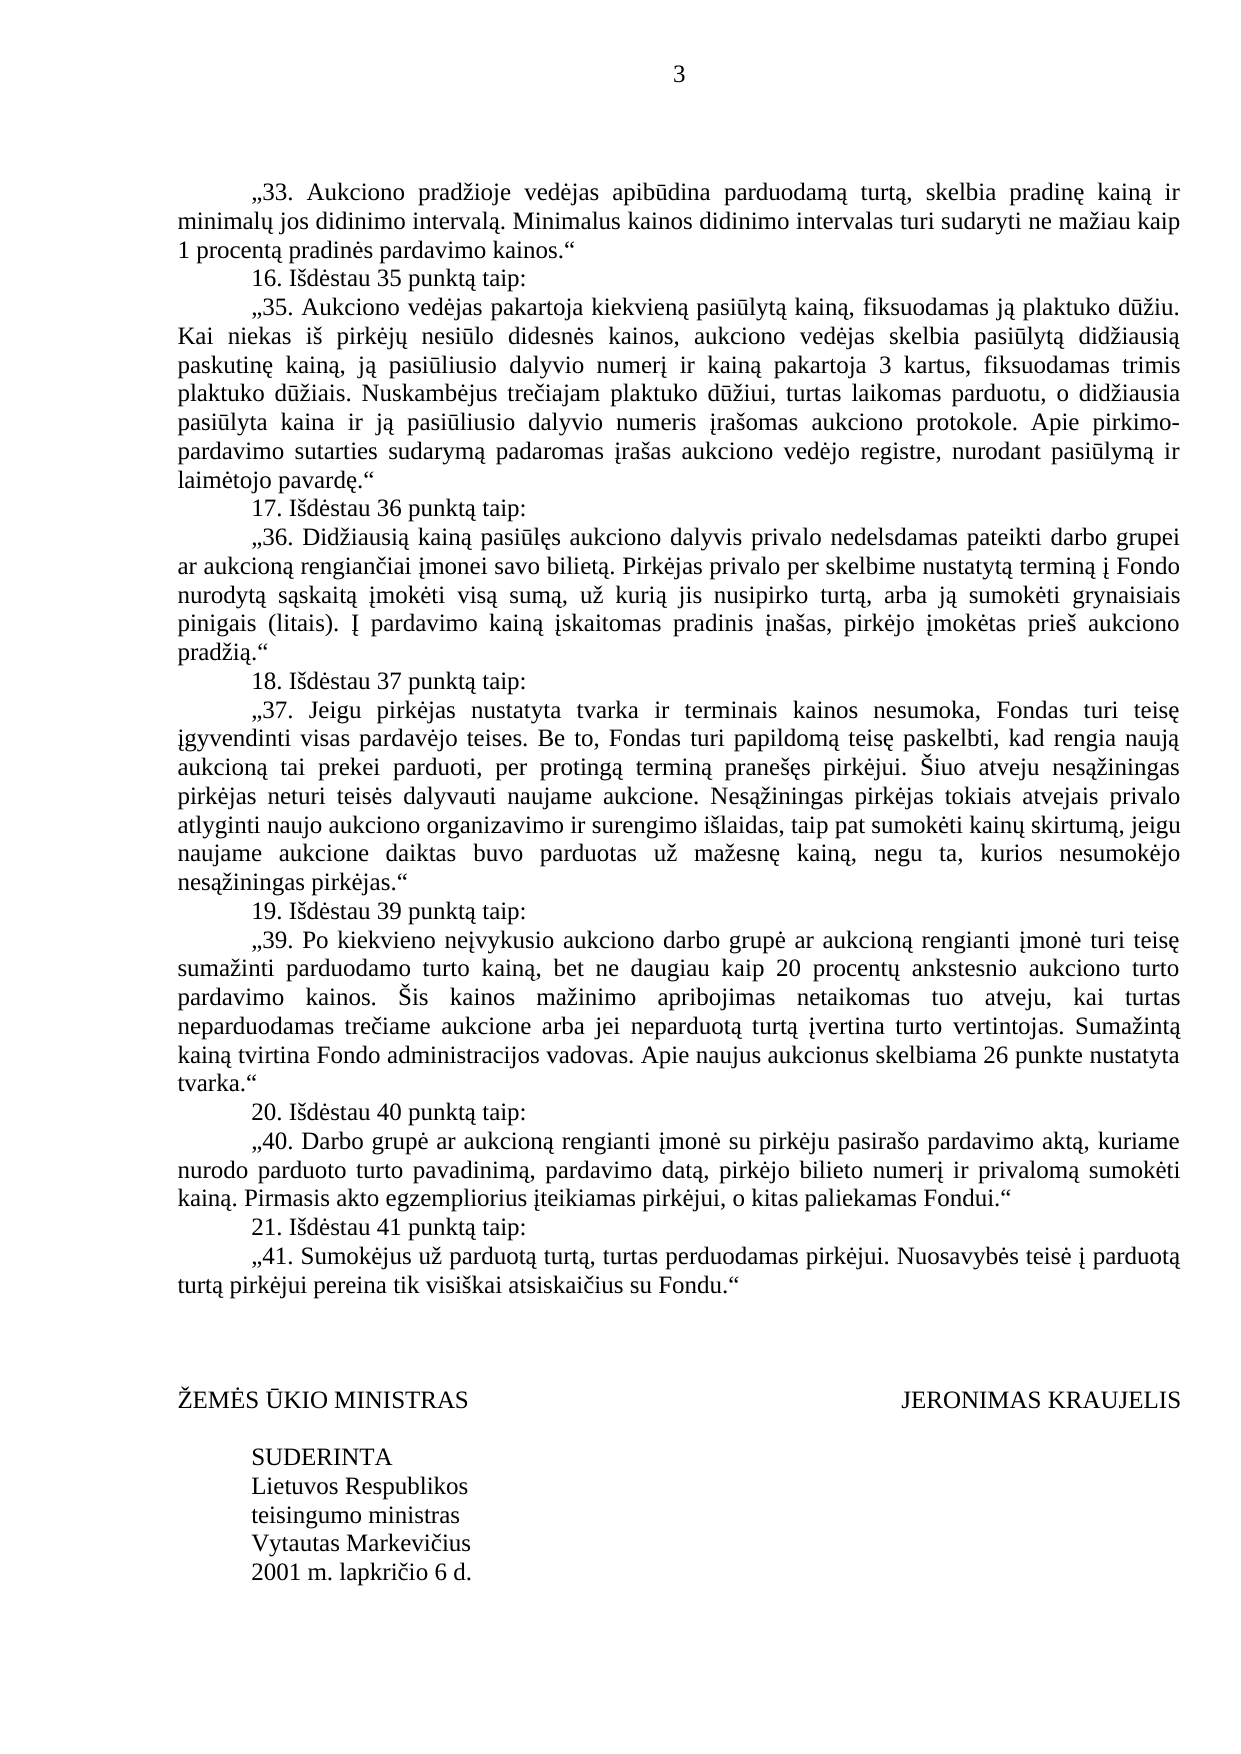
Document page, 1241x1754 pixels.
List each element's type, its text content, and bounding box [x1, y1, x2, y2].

text 16. Išdėstau 35 punktą taip: [177, 263, 1181, 292]
text teisingumo ministras [177, 1500, 1181, 1528]
text „39. Po kiekvieno neįvykusio aukciono darbo grupė ar aukcioną rengianti įmonė turi teisę sumažinti parduodamo turto kainą, bet ne daugiau kaip 20 procentų ankstesnio aukciono turto pardavimo kainos. Šis kainos mažinimo apribojimas netaikomas tuo atveju, kai turtas neparduodamas trečiame aukcione arba jei neparduotą turtą įvertina turto vertintojas. Sumažintą kainą tvirtina Fondo administracijos vadovas. Apie naujus aukcionus skelbiama 26 punkte nustatyta tvarka.“ [177, 925, 1181, 1097]
text „36. Didžiausią kainą pasiūlęs aukciono dalyvis privalo nedelsdamas pateikti darbo grupei ar aukcioną rengiančiai įmonei savo bilietą. Pirkėjas privalo per skelbime nustatytą terminą į Fondo nurodytą sąskaitą įmokėti visą sumą, už kurią jis nusipirko turtą, arba ją sumokėti grynaisiais pinigais (litais). Į pardavimo kainą įskaitomas pradinis įnašas, pirkėjo įmokėtas prieš aukciono pradžią.“ [177, 522, 1181, 666]
text „37. Jeigu pirkėjas nustatyta tvarka ir terminais kainos nesumoka, Fondas turi teisę įgyvendinti visas pardavėjo teises. Be to, Fondas turi papildomą teisę paskelbti, kad rengia naują aukcioną tai prekei parduoti, per protingą terminą pranešęs pirkėjui. Šiuo atveju nesąžiningas pirkėjas neturi teisės dalyvauti naujame aukcione. Nesąžiningas pirkėjas tokiais atvejais privalo atlyginti naujo aukciono organizavimo ir surengimo išlaidas, taip pat sumokėti kainų skirtumą, jeigu naujame aukcione daiktas buvo parduotas už mažesnę kainą, negu ta, kurios nesumokėjo nesąžiningas pirkėjas.“ [177, 695, 1181, 896]
text ŽEMĖS ŪKIO MINISTRAS JERONIMAS KRAUJELIS [177, 1385, 1181, 1413]
text 20. Išdėstau 40 punktą taip: [177, 1097, 1181, 1126]
text 18. Išdėstau 37 punktą taip: [177, 666, 1181, 695]
text „33. Aukciono pradžioje vedėjas apibūdina parduodamą turtą, skelbia pradinę kainą ir minimalų jos didinimo intervalą. Minimalus kainos didinimo intervalas turi sudaryti ne mažiau kaip 1 procentą pradinės pardavimo kainos.“ [177, 177, 1181, 263]
text 17. Išdėstau 36 punktą taip: [177, 493, 1181, 522]
text „35. Aukciono vedėjas pakartoja kiekvieną pasiūlytą kainą, fiksuodamas ją plaktuko dūžiu. Kai niekas iš pirkėjų nesiūlo didesnės kainos, aukciono vedėjas skelbia pasiūlytą didžiausią paskutinę kainą, ją pasiūliusio dalyvio numerį ir kainą pakartoja 3 kartus, fiksuodamas trimis plaktuko dūžiais. Nuskambėjus trečiajam plaktuko dūžiui, turtas laikomas parduotu, o didžiausia pasiūlyta kaina ir ją pasiūliusio dalyvio numeris įrašomas aukciono protokole. Apie pirkimo-pardavimo sutarties sudarymą padaromas įrašas aukciono vedėjo registre, nurodant pasiūlymą ir laimėtojo pavardę.“ [177, 292, 1181, 493]
text 21. Išdėstau 41 punktą taip: [177, 1212, 1181, 1241]
text 2001 m. lapkričio 6 d. [177, 1557, 1181, 1586]
text 19. Išdėstau 39 punktą taip: [177, 896, 1181, 925]
text „40. Darbo grupė ar aukcioną rengianti įmonė su pirkėju pasirašo pardavimo aktą, kuriame nurodo parduoto turto pavadinimą, pardavimo datą, pirkėjo bilieto numerį ir privalomą sumokėti kainą. Pirmasis akto egzempliorius įteikiamas pirkėjui, o kitas paliekamas Fondui.“ [177, 1126, 1181, 1212]
text Vytautas Markevičius [177, 1528, 1181, 1557]
text Lietuvos Respublikos [177, 1471, 1181, 1500]
text „41. Sumokėjus už parduotą turtą, turtas perduodamas pirkėjui. Nuosavybės teisė į parduotą turtą pirkėjui pereina tik visiškai atsiskaičius su Fondu.“ [177, 1241, 1181, 1298]
text SUDERINTA [177, 1442, 1181, 1471]
